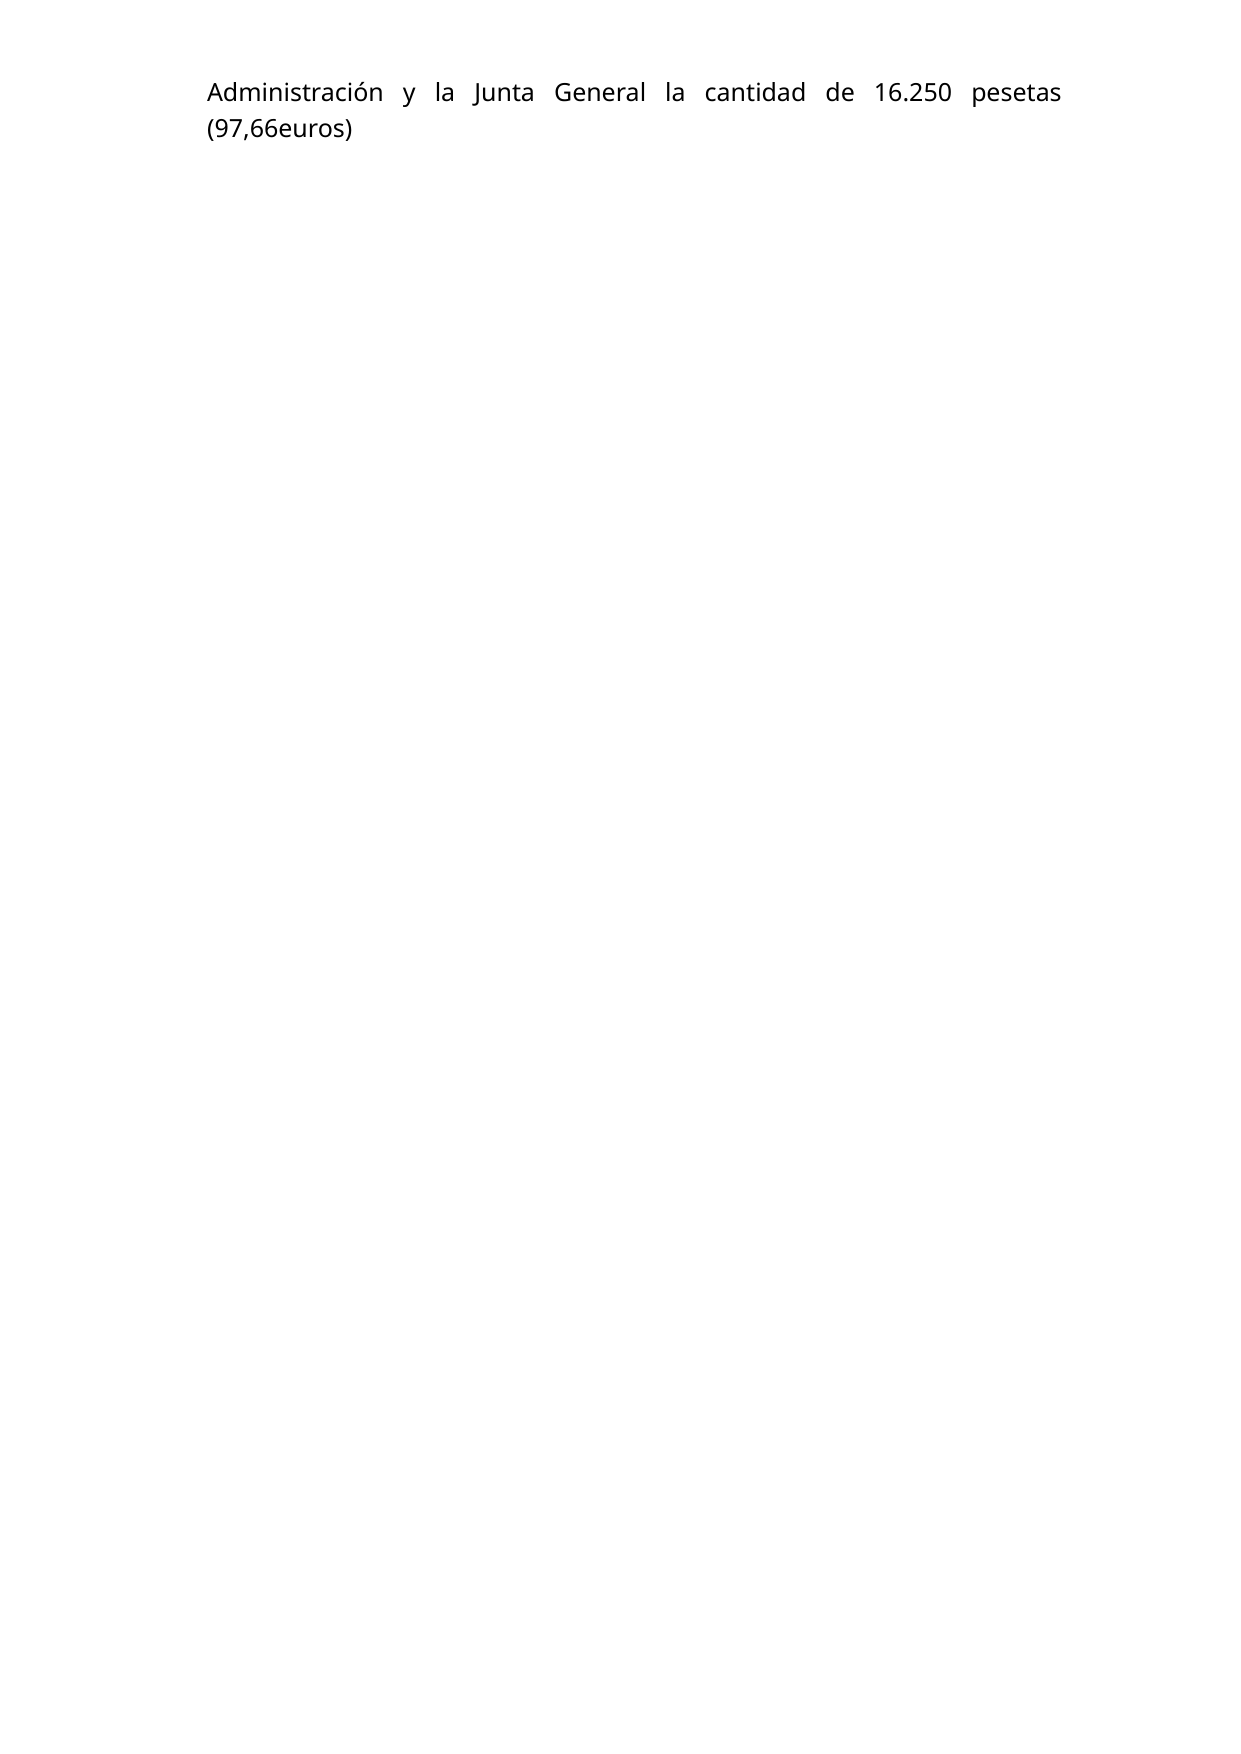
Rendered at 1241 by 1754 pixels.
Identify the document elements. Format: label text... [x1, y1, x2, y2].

text Administración y la Junta General la cantidad de 16.250 pesetas (97,66euros) [207, 75, 1063, 145]
